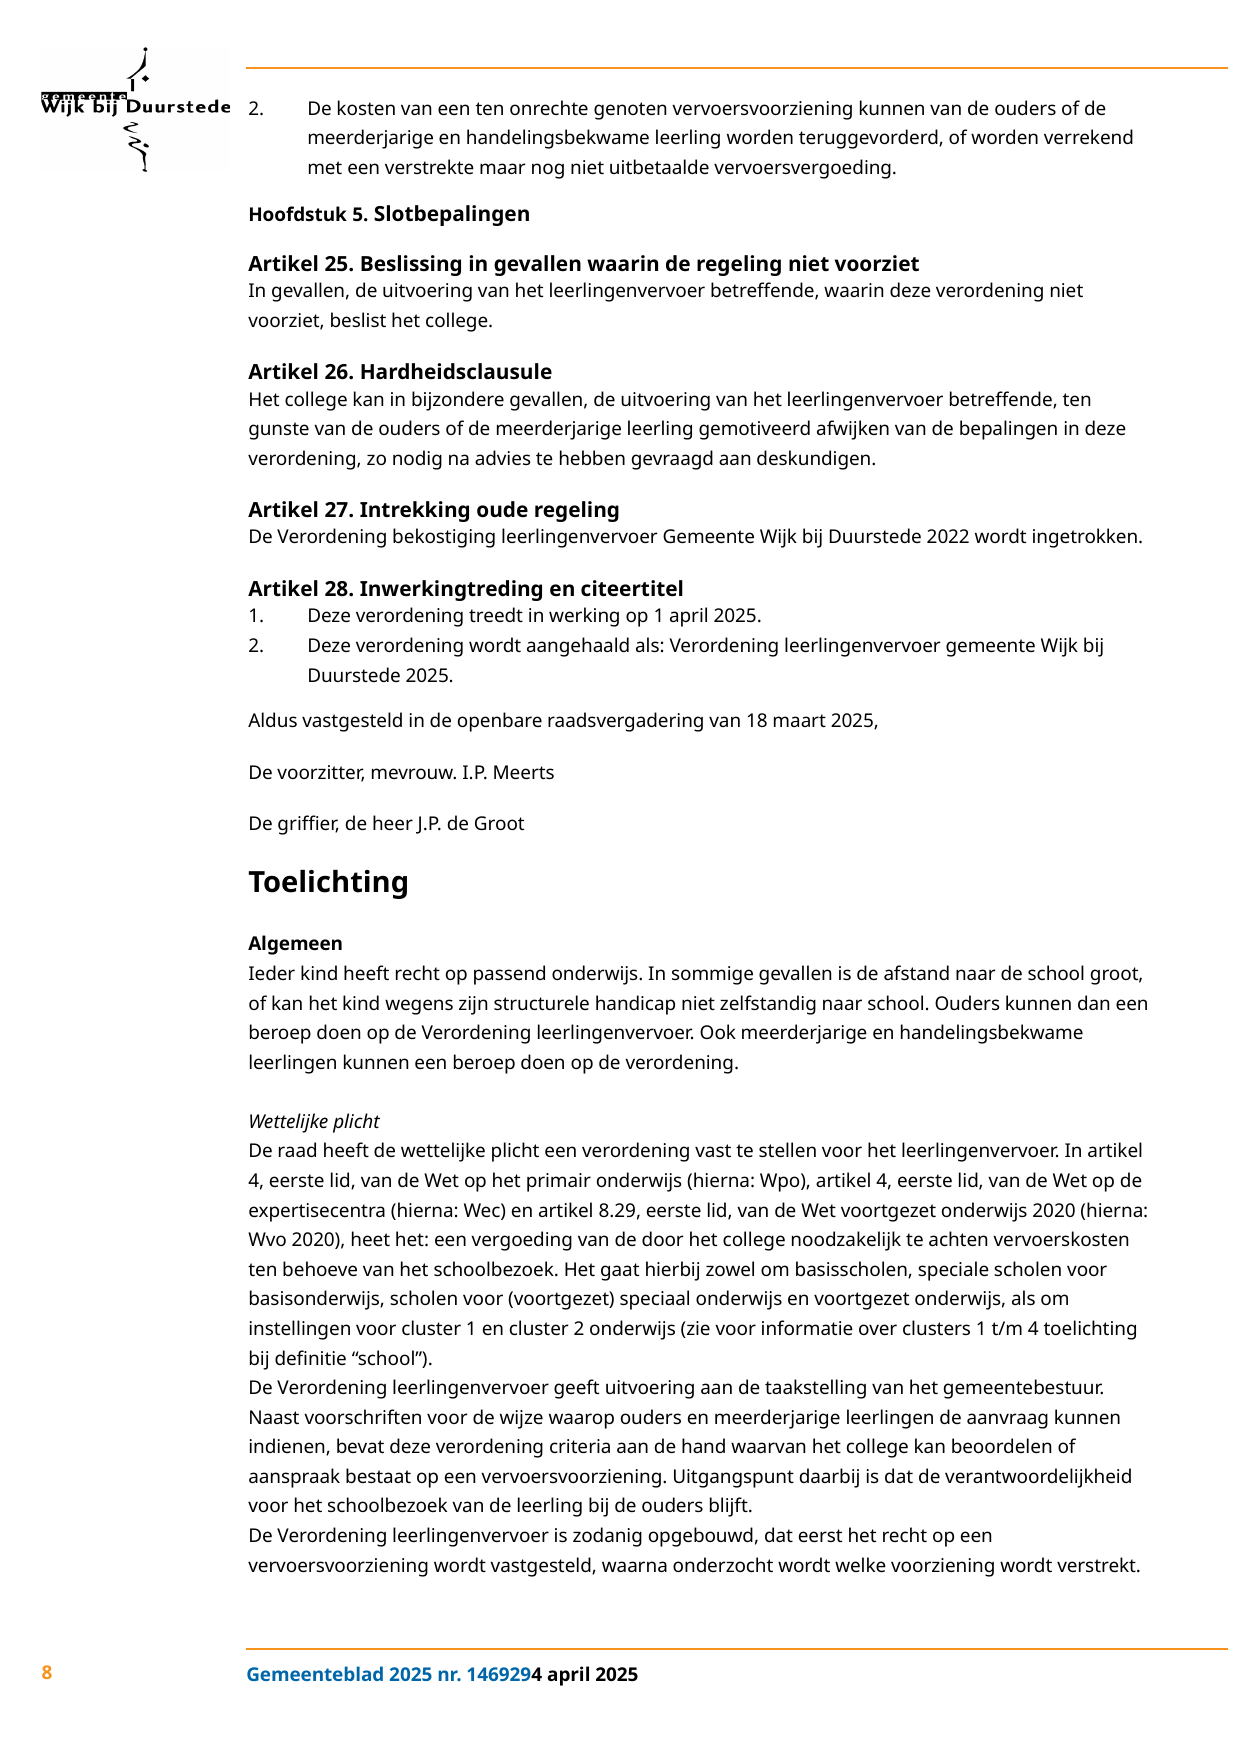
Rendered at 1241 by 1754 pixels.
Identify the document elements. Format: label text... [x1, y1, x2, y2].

text Artikel 26. Hardheidsclausule [248, 357, 1152, 386]
text Aldus vastgesteld in de openbare raadsvergadering van 18 maart 2025, [248, 707, 1152, 733]
text Artikel 28. Inwerkingtreding en citeertitel [248, 574, 1152, 603]
text Toelichting [248, 862, 1152, 901]
text De Verordening bekostiging leerlingenvervoer Gemeente Wijk bij Duurstede 2022 wordt ingetrokken. [248, 524, 1152, 549]
text Algemeen [248, 931, 1152, 956]
list Deze verordening treedt in werking op 1 april 2025. [248, 603, 1152, 628]
list Deze verordening wordt aangehaald als: Verordening leerlingenvervoer gemeente Wijk bij Duurstede 2025. [248, 632, 1152, 687]
text Artikel 27. Intrekking oude regeling [248, 495, 1152, 524]
list De kosten van een ten onrechte genoten vervoersvoorziening kunnen van de ouders of de meerderjarige en handelingsbekwame leerling worden teruggevorderd, of worden verrekend met een verstrekte maar nog niet uitbetaalde vervoersvergoeding. [248, 95, 1152, 180]
text Wettelijke plicht [248, 1108, 1152, 1134]
picture [41, 47, 231, 172]
text In gevallen, de uitvoering van het leerlingenvervoer betreffende, waarin deze verordening niet voorziet, beslist het college. [248, 277, 1152, 333]
text De griffier, de heer J.P. de Groot [248, 810, 1152, 836]
text De Verordening leerlingenvervoer is zodanig opgebouwd, dat eerst het recht op een vervoersvoorziening wordt vastgesteld, waarna onderzocht wordt welke voorziening wordt verstrekt. [248, 1522, 1152, 1578]
text De Verordening leerlingenvervoer geeft uitvoering aan de taakstelling van het gemeentebestuur. [248, 1374, 1152, 1400]
text Naast voorschriften voor de wijze waarop ouders en meerderjarige leerlingen de aanvraag kunnen indienen, bevat deze verordening criteria aan de hand waarvan het college kan beoordelen of aanspraak bestaat op een vervoersvoorziening. Uitgangspunt daarbij is dat de verantwoordelijkheid voor het schoolbezoek van de leerling bij de ouders blijft. [248, 1404, 1152, 1518]
text Artikel 25. Beslissing in gevallen waarin de regeling niet voorziet [248, 249, 1152, 277]
text Het college kan in bijzondere gevallen, de uitvoering van het leerlingenvervoer betreffende, ten gunste van de ouders of de meerderjarige leerling gemotiveerd afwijken van de bepalingen in deze verordening, zo nodig na advies te hebben gevraagd aan deskundigen. [248, 386, 1152, 471]
text De voorzitter, mevrouw. I.P. Meerts [248, 759, 1152, 784]
text Ieder kind heeft recht op passend onderwijs. In sommige gevallen is de afstand naar de school groot, of kan het kind wegens zijn structurele handicap niet zelfstandig naar school. Ouders kunnen dan een beroep doen op de Verordening leerlingenvervoer. Ook meerderjarige en handelingsbekwame leerlingen kunnen een beroep doen op de verordening. [248, 960, 1152, 1075]
text De raad heeft de wettelijke plicht een verordening vast te stellen voor het leerlingenvervoer. In artikel 4, eerste lid, van de Wet op het primair onderwijs (hierna: Wpo), artikel 4, eerste lid, van de Wet op de expertisecentra (hierna: Wec) en artikel 8.29, eerste lid, van de Wet voortgezet onderwijs 2020 (hierna: Wvo 2020), heet het: een vergoeding van de door het college noodzakelijk te achten vervoerskosten ten behoeve van het schoolbezoek. Het gaat hierbij zowel om basisscholen, speciale scholen voor basisonderwijs, scholen voor (voortgezet) speciaal onderwijs en voortgezet onderwijs, als om instellingen voor cluster 1 en cluster 2 onderwijs (zie voor informatie over clusters 1 t/m 4 toelichting bij definitie “school”). [248, 1138, 1152, 1371]
text Hoofdstuk 5. Slotbepalingen [248, 199, 1152, 228]
